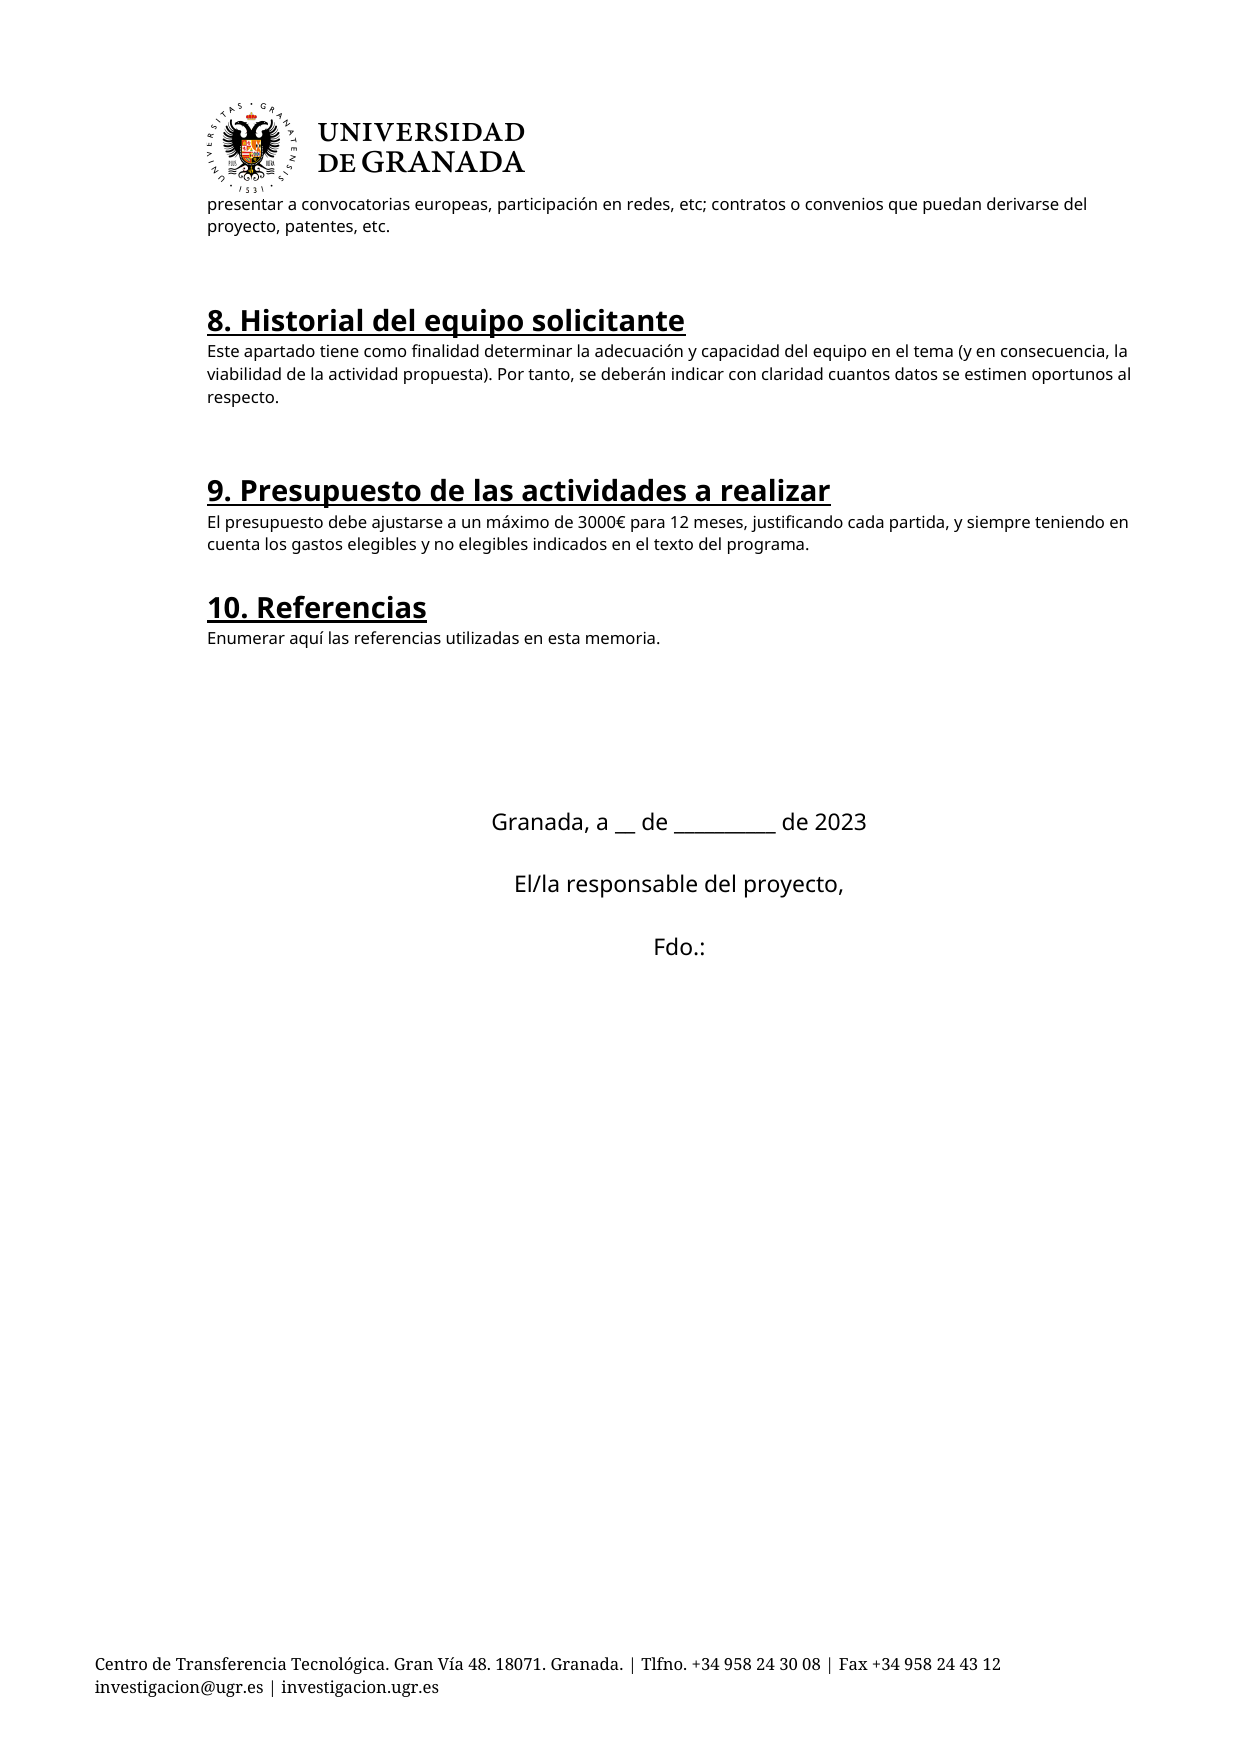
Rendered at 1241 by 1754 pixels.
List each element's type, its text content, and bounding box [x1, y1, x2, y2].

text Fdo.: [207, 931, 1152, 962]
text El/la responsable del proyecto, [207, 868, 1152, 899]
text Enumerar aquí las referencias utilizadas en esta memoria. [207, 627, 1152, 649]
text El presupuesto debe ajustarse a un máximo de 3000€ para 12 meses, justificando cada partida, y siempre teniendo en cuenta los gastos elegibles y no elegibles indicados en el texto del programa. [207, 510, 1152, 556]
text Granada, a __ de __________ de 2023 [207, 806, 1152, 837]
text 9. Presupuesto de las actividades a realizar [207, 471, 1152, 510]
text 10. Referencias [207, 587, 1152, 627]
text Este apartado tiene como finalidad determinar la adecuación y capacidad del equipo en el tema (y en consecuencia, la viabilidad de la actividad propuesta). Por tanto, se deberán indicar con claridad cuantos datos se estimen oportunos al respecto. [207, 340, 1152, 408]
text 8. Historial del equipo solicitante [207, 300, 1152, 340]
text presentar a convocatorias europeas, participación en redes, etc; contratos o convenios que puedan derivarse del proyecto, patentes, etc. [207, 192, 1152, 238]
